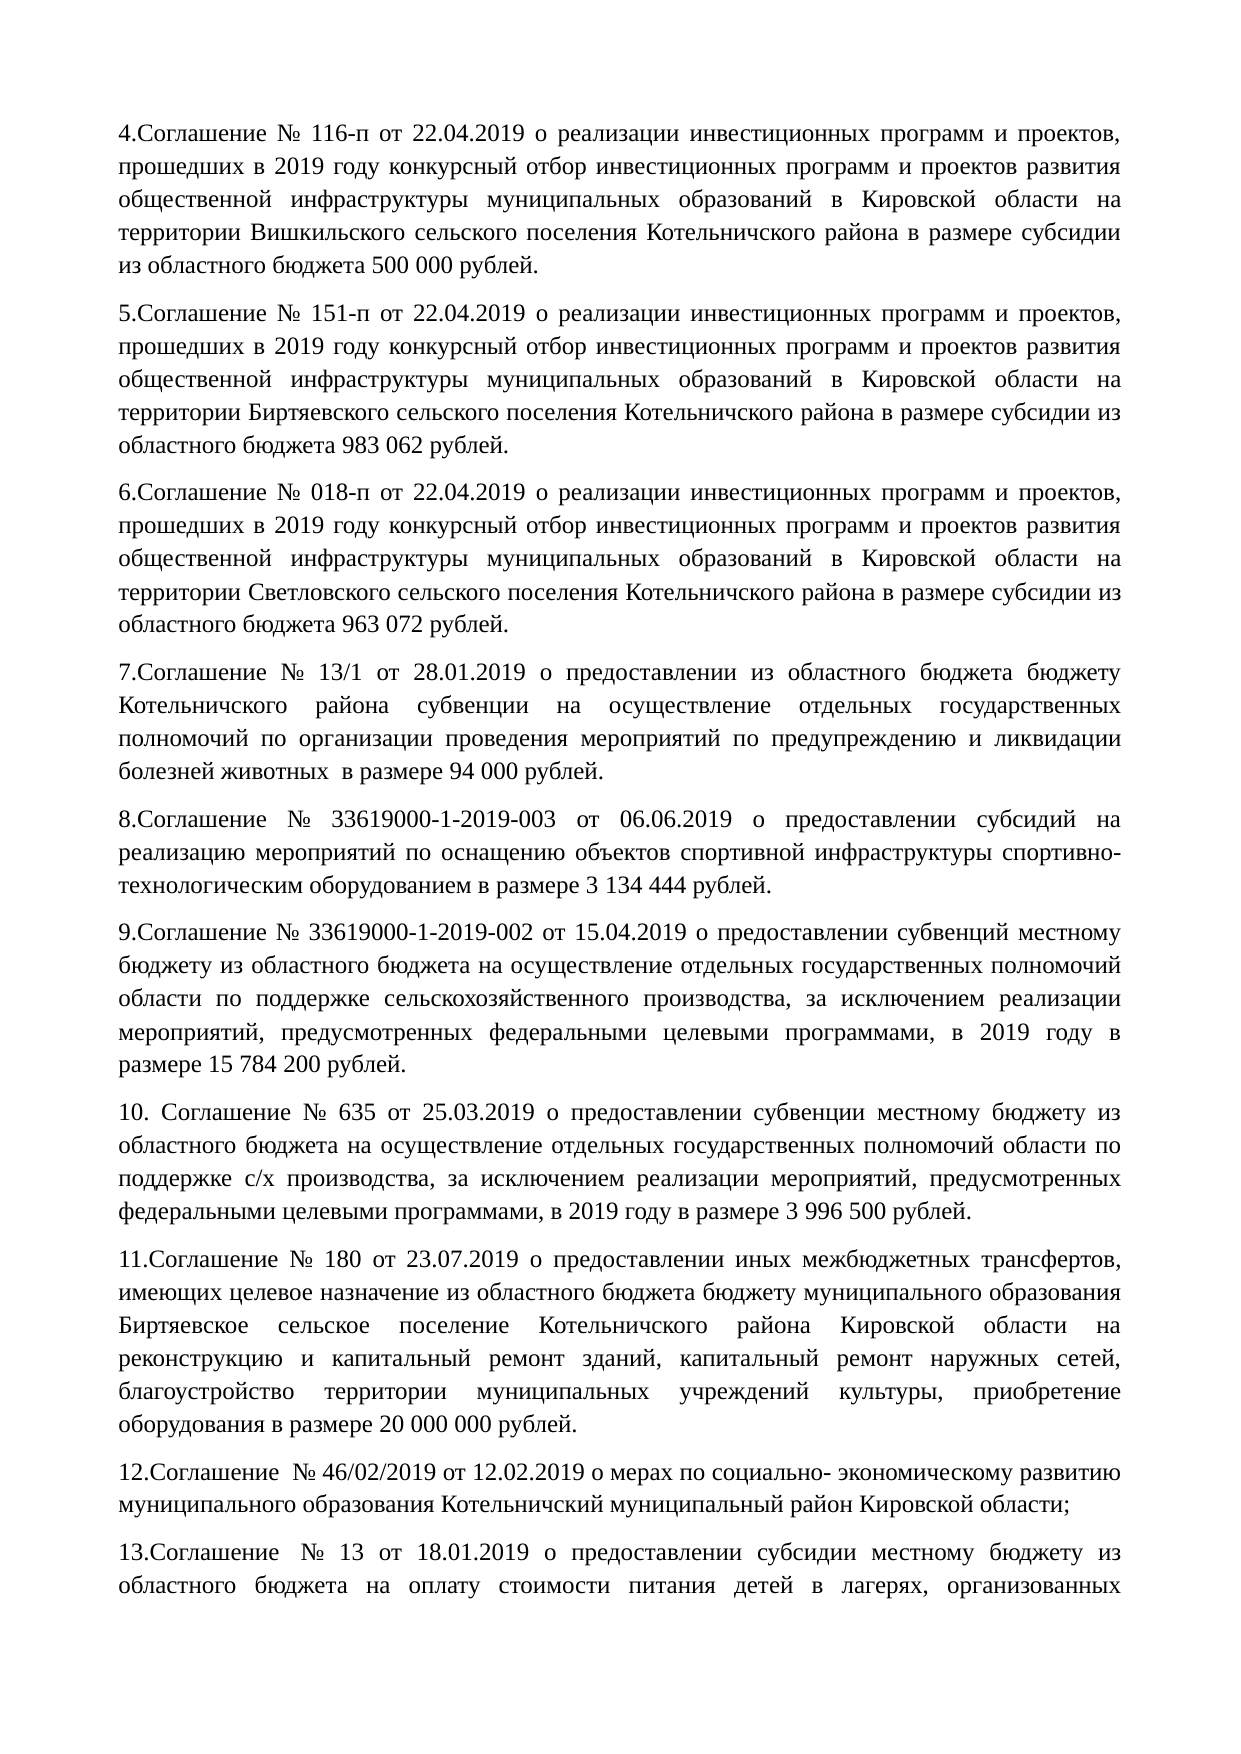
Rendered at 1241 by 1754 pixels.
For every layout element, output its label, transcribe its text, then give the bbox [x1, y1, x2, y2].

text 4.Соглашение № 116-п от 22.04.2019 о реализации инвестиционных программ и проектов, прошедших в 2019 году конкурсный отбор инвестиционных программ и проектов развития общественной инфраструктуры муниципальных образований в Кировской области на территории Вишкильского сельского поселения Котельничского района в размере субсидии из областного бюджета 500 000 рублей. [118, 118, 1122, 279]
text 7.Соглашение № 13/1 от 28.01.2019 о предоставлении из областного бюджета бюджету Котельничского района субвенции на осуществление отдельных государственных полномочий по организации проведения мероприятий по предупреждению и ликвидации болезней животных в размере 94 000 рублей. [118, 657, 1122, 785]
text 11.Соглашение № 180 от 23.07.2019 о предоставлении иных межбюджетных трансфертов, имеющих целевое назначение из областного бюджета бюджету муниципального образования Биртяевское сельское поселение Котельничского района Кировской области на реконструкцию и капитальный ремонт зданий, капитальный ремонт наружных сетей, благоустройство территории муниципальных учреждений культуры, приобретение оборудования в размере 20 000 000 рублей. [118, 1244, 1122, 1438]
text 6.Соглашение № 018-п от 22.04.2019 о реализации инвестиционных программ и проектов, прошедших в 2019 году конкурсный отбор инвестиционных программ и проектов развития общественной инфраструктуры муниципальных образований в Кировской области на территории Светловского сельского поселения Котельничского района в размере субсидии из областного бюджета 963 072 рублей. [118, 477, 1122, 638]
text 5.Соглашение № 151-п от 22.04.2019 о реализации инвестиционных программ и проектов, прошедших в 2019 году конкурсный отбор инвестиционных программ и проектов развития общественной инфраструктуры муниципальных образований в Кировской области на территории Биртяевского сельского поселения Котельничского района в размере субсидии из областного бюджета 983 062 рублей. [118, 298, 1122, 459]
text 8.Соглашение № 33619000-1-2019-003 от 06.06.2019 о предоставлении субсидий на реализацию мероприятий по оснащению объектов спортивной инфраструктуры спортивно-технологическим оборудованием в размере 3 134 444 рублей. [118, 804, 1122, 899]
text 12.Соглашение № 46/02/2019 от 12.02.2019 о мерах по социально- экономическому развитию муниципального образования Котельничский муниципальный район Кировской области; [118, 1457, 1122, 1518]
text 9.Соглашение № 33619000-1-2019-002 от 15.04.2019 о предоставлении субвенций местному бюджету из областного бюджета на осуществление отдельных государственных полномочий области по поддержке сельскохозяйственного производства, за исключением реализации мероприятий, предусмотренных федеральными целевыми программами, в 2019 году в размере 15 784 200 рублей. [118, 917, 1122, 1078]
text 13.Соглашение № 13 от 18.01.2019 о предоставлении субсидии местному бюджету из областного бюджета на оплату стоимости питания детей в лагерях, организованных [118, 1537, 1122, 1599]
text 10. Соглашение № 635 от 25.03.2019 о предоставлении субвенции местному бюджету из областного бюджета на осуществление отдельных государственных полномочий области по поддержке с/х производства, за исключением реализации мероприятий, предусмотренных федеральными целевыми программами, в 2019 году в размере 3 996 500 рублей. [118, 1097, 1122, 1225]
